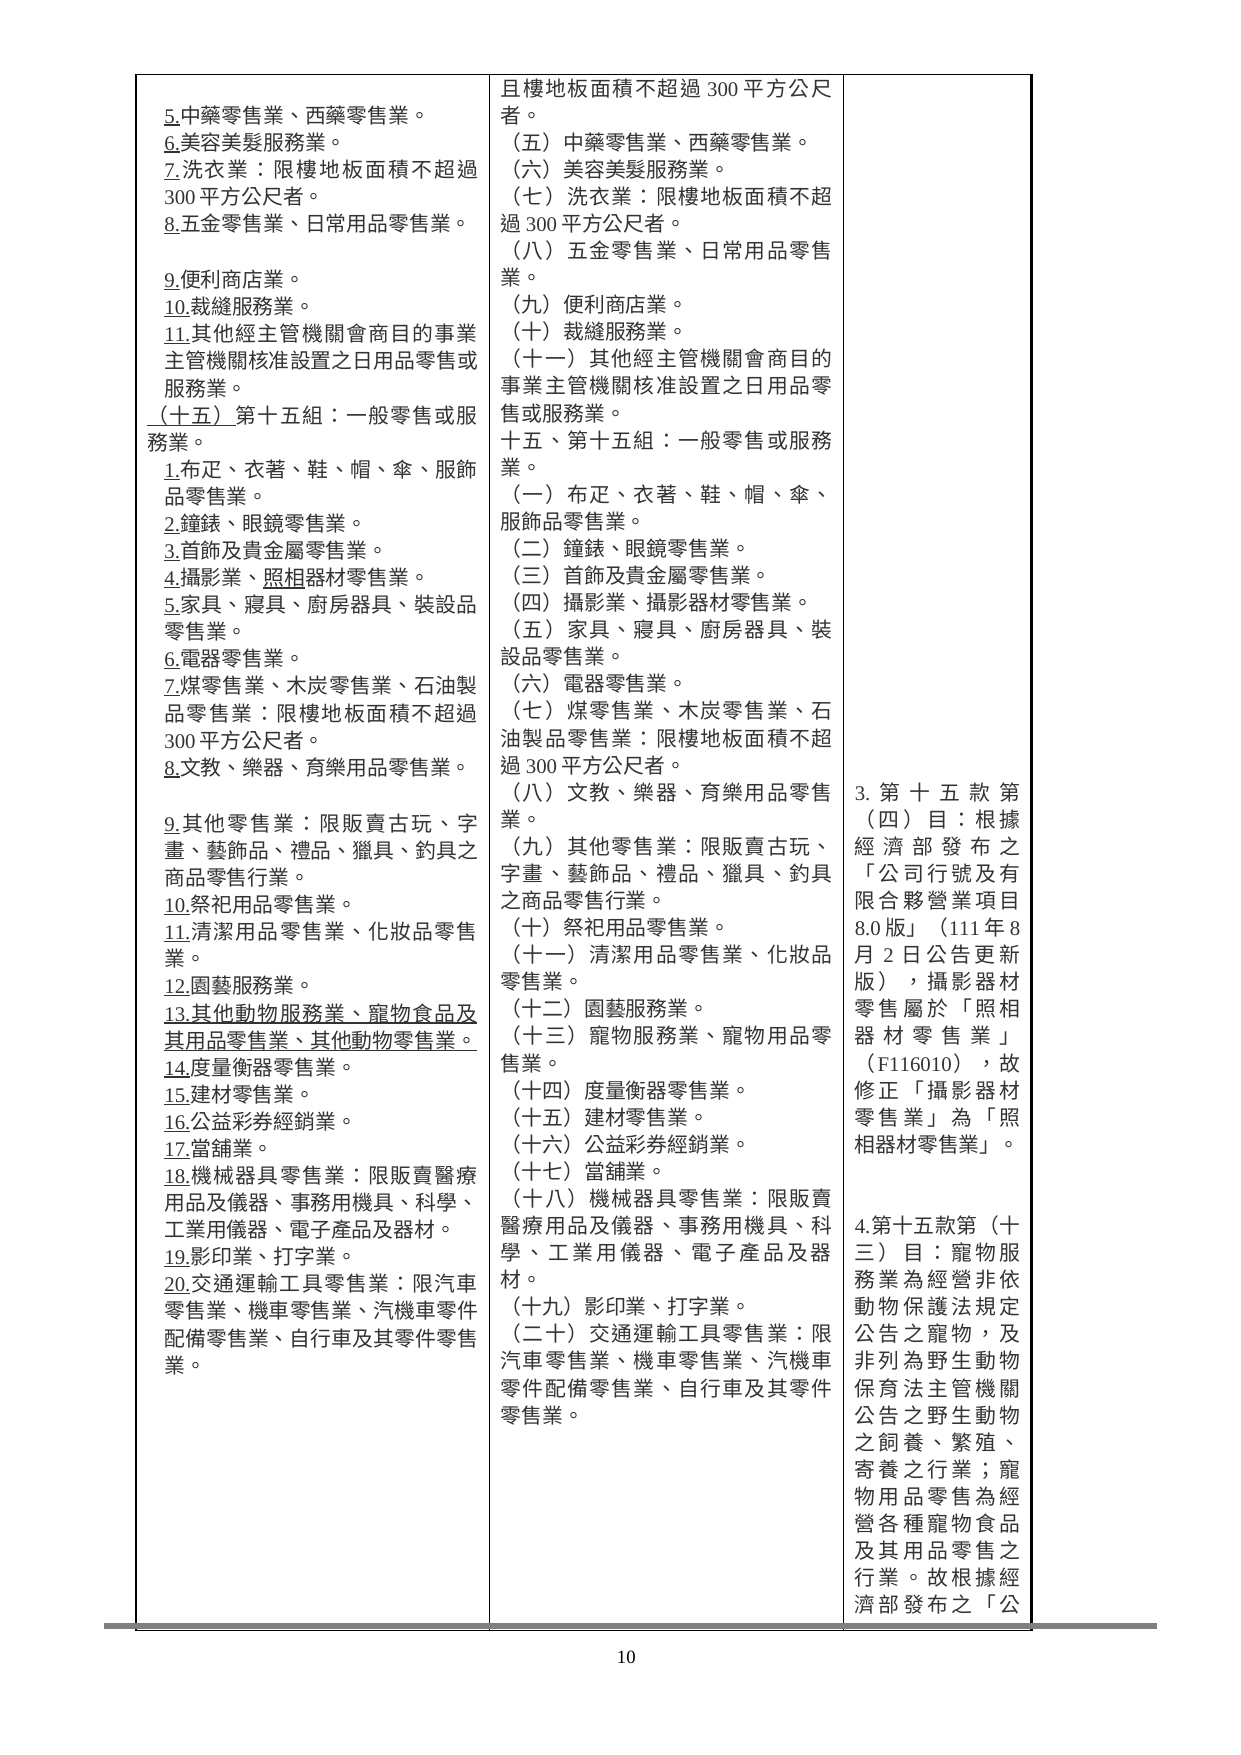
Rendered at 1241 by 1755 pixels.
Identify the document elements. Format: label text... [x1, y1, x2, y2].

table_cell 5.中藥零售業、西藥零售業。 6.美容美髮服務業。 7.洗衣業：限樓地板面積不超過300平方公尺者。 8.五金零售業、日常用品零售業。 9.便利商店業。 10.裁縫服務業。 11.其他經主管機關會商目的事業主管機關核准設置之日用品零售或服務業。 （十五）第十五組：一般零售或服務業。 1.布疋、衣著、鞋、帽、傘、服飾品零售業。 2.鐘錶、眼鏡零售業。 3.首飾及貴金屬零售業。 4.攝影業、照相器材零售業。 5.家具、寢具、廚房器具、裝設品零售業。 6.電器零售業。 7.煤零售業、木炭零售業、石油製品零售業：限樓地板面積不超過300平方公尺者。 8.文教、樂器、育樂用品零售業。 9.其他零售業：限販賣古玩、字畫、藝飾品、禮品、獵具、釣具之商品零售行業。 10.祭祀用品零售業。 11.清潔用品零售業、化妝品零售業。 12.園藝服務業。 13.其他動物服務業、寵物食品及其用品零售業、其他動物零售業。 14.度量衡器零售業。 15.建材零售業。 16.公益彩券經銷業。 17.當舖業。 18.機械器具零售業：限販賣醫療用品及儀器、事務用機具、科學、工業用儀器、電子產品及器材。 19.影印業、打字業。 20.交通運輸工具零售業：限汽車零售業、機車零售業、汽機車零件配備零售業、自行車及其零件零售業。 [137, 75, 489, 1623]
table_cell 3.第十五款第（四）目：根據經濟部發布之「公司行號及有限合夥營業項目8.0版」（111年8月2日公告更新版），攝影器材零售屬於「照相器材零售業」（F116010），故修正「攝影器材零售業」為「照相器材零售業」。 4.第十五款第（十三）目：寵物服務業為經營非依動物保護法規定公告之寵物，及非列為野生動物保育法主管機關公告之野生動物之飼養、繁殖、寄養之行業；寵物用品零售為經營各種寵物食品及其用品零售之行業。故根據經濟部發布之「公 [844, 75, 1030, 1623]
table_cell 且樓地板面積不超過300平方公尺者。 （五）中藥零售業、西藥零售業。 （六）美容美髮服務業。 （七）洗衣業：限樓地板面積不超過300平方公尺者。 （八）五金零售業、日常用品零售業。 （九）便利商店業。 （十）裁縫服務業。 （十一）其他經主管機關會商目的事業主管機關核准設置之日用品零售或服務業。 十五、第十五組：一般零售或服務業。 （一）布疋、衣著、鞋、帽、傘、服飾品零售業。 （二）鐘錶、眼鏡零售業。 （三）首飾及貴金屬零售業。 （四）攝影業、攝影器材零售業。 （五）家具、寢具、廚房器具、裝設品零售業。 （六）電器零售業。 （七）煤零售業、木炭零售業、石油製品零售業：限樓地板面積不超過300平方公尺者。 （八）文教、樂器、育樂用品零售業。 （九）其他零售業：限販賣古玩、字畫、藝飾品、禮品、獵具、釣具之商品零售行業。 （十）祭祀用品零售業。 （十一）清潔用品零售業、化妝品零售業。 （十二）園藝服務業。 （十三）寵物服務業、寵物用品零售業。 （十四）度量衡器零售業。 （十五）建材零售業。 （十六）公益彩券經銷業。 （十七）當舖業。 （十八）機械器具零售業：限販賣醫療用品及儀器、事務用機具、科學、工業用儀器、電子產品及器材。 （十九）影印業、打字業。 （二十）交通運輸工具零售業：限汽車零售業、機車零售業、汽機車零件配備零售業、自行車及其零件零售業。 [490, 75, 843, 1623]
